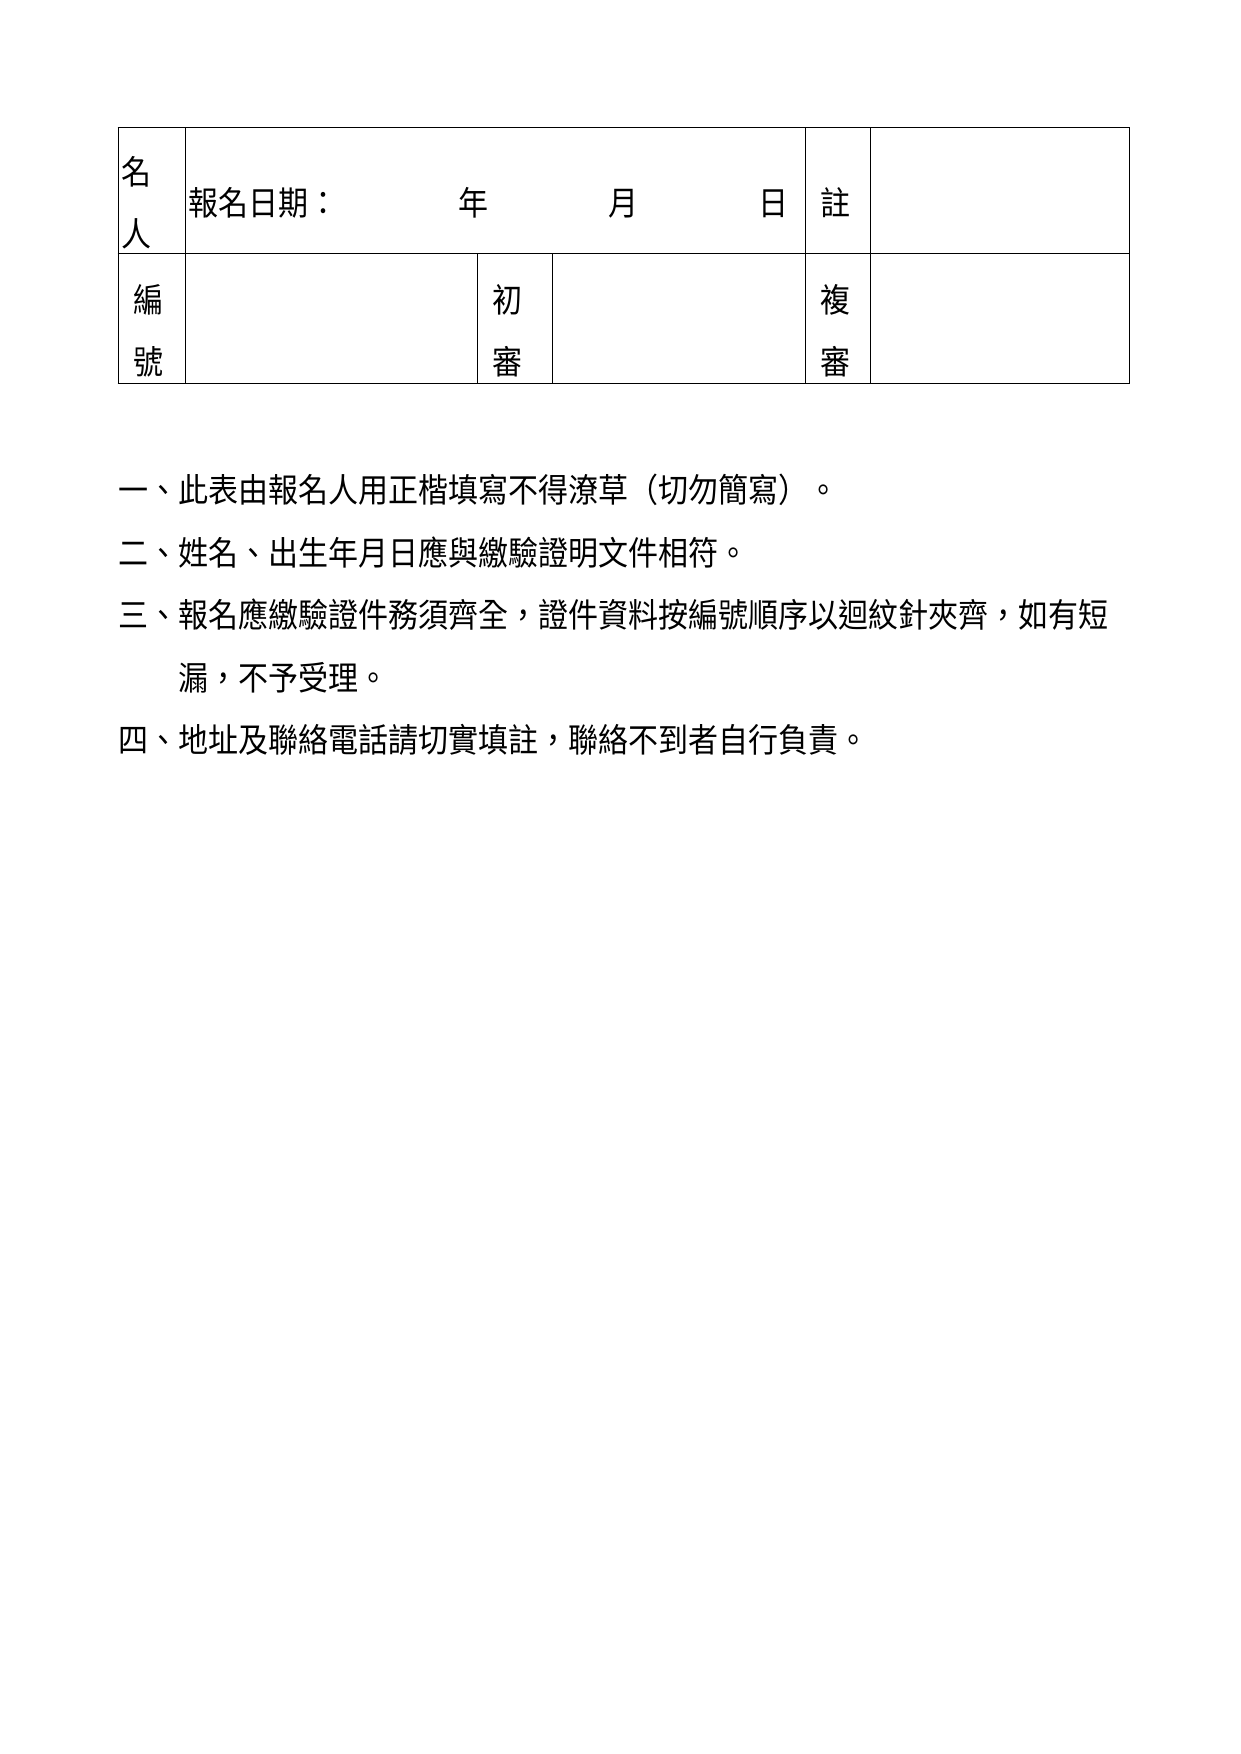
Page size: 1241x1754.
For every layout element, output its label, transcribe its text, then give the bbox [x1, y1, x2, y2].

table_cell 名 人 [119, 128, 185, 253]
table_cell 初審 [478, 254, 552, 383]
table_cell 編號 [119, 254, 185, 383]
table_cell [553, 254, 805, 383]
text 一、此表由報名人用正楷填寫不得潦草（切勿簡寫）。 [118, 446, 1122, 509]
table_cell 報名日期： 年 月 日 [186, 128, 805, 253]
text 四、地址及聯絡電話請切實填註，聯絡不到者自行負責。 [118, 696, 1122, 759]
text 三、報名應繳驗證件務須齊全，證件資料按編號順序以迴紋針夾齊，如有短漏，不予受理。 [118, 571, 1122, 696]
table_cell [871, 128, 1129, 253]
table_cell [186, 254, 477, 383]
table_cell [871, 254, 1129, 383]
table_cell 複審 [806, 254, 870, 383]
text 二、姓名、出生年月日應與繳驗證明文件相符。 [118, 509, 1122, 571]
table_cell 註 [806, 128, 870, 253]
